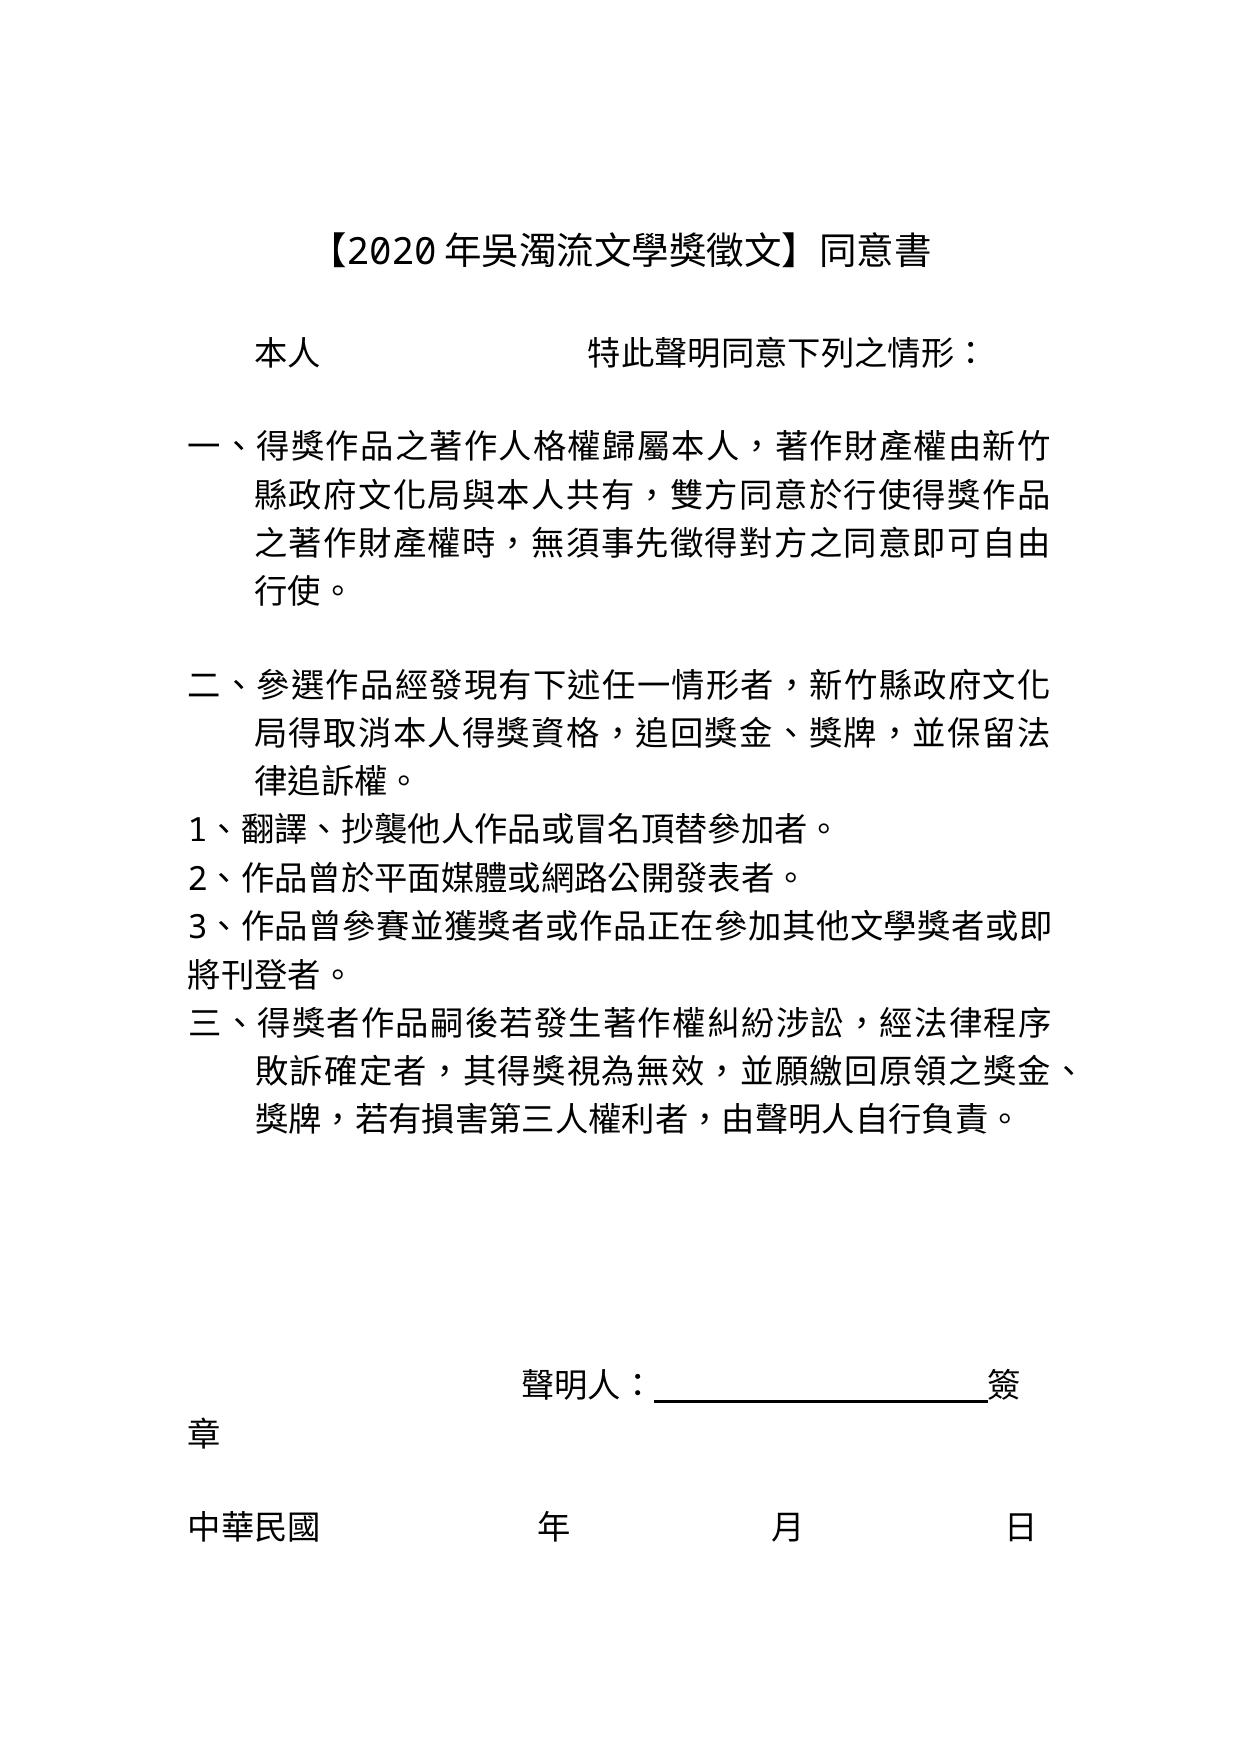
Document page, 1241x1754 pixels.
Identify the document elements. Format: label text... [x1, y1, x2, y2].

text 二、參選作品經發現有下述任一情形者，新竹縣政府文化局得取消本人得獎資格，追回獎金、獎牌，並保留法律追訴權。 [187, 658, 1053, 803]
list 翻譯、抄襲他人作品或冒名頂替參加者。 [187, 803, 1053, 852]
text 【2020年吳濁流文學獎徵文】同意書 [187, 221, 1053, 275]
list 作品曾參賽並獲獎者或作品正在參加其他文學獎者或即將刊登者。 [187, 900, 1053, 997]
text 一、得獎作品之著作人格權歸屬本人，著作財產權由新竹縣政府文化局與本人共有，雙方同意於行使得獎作品之著作財產權時，無須事先徵得對方之同意即可自由行使。 [187, 420, 1053, 613]
text 聲明人： 簽章 [187, 1359, 1053, 1456]
text 中華民國 年 月 日 [187, 1501, 1053, 1549]
text 本人 特此聲明同意下列之情形： [187, 326, 1053, 375]
text 三、得獎者作品嗣後若發生著作權糾紛涉訟，經法律程序敗訴確定者，其得獎視為無效，並願繳回原領之獎金、獎牌，若有損害第三人權利者，由聲明人自行負責。 [188, 997, 1053, 1141]
list 作品曾於平面媒體或網路公開發表者。 [187, 852, 1053, 900]
